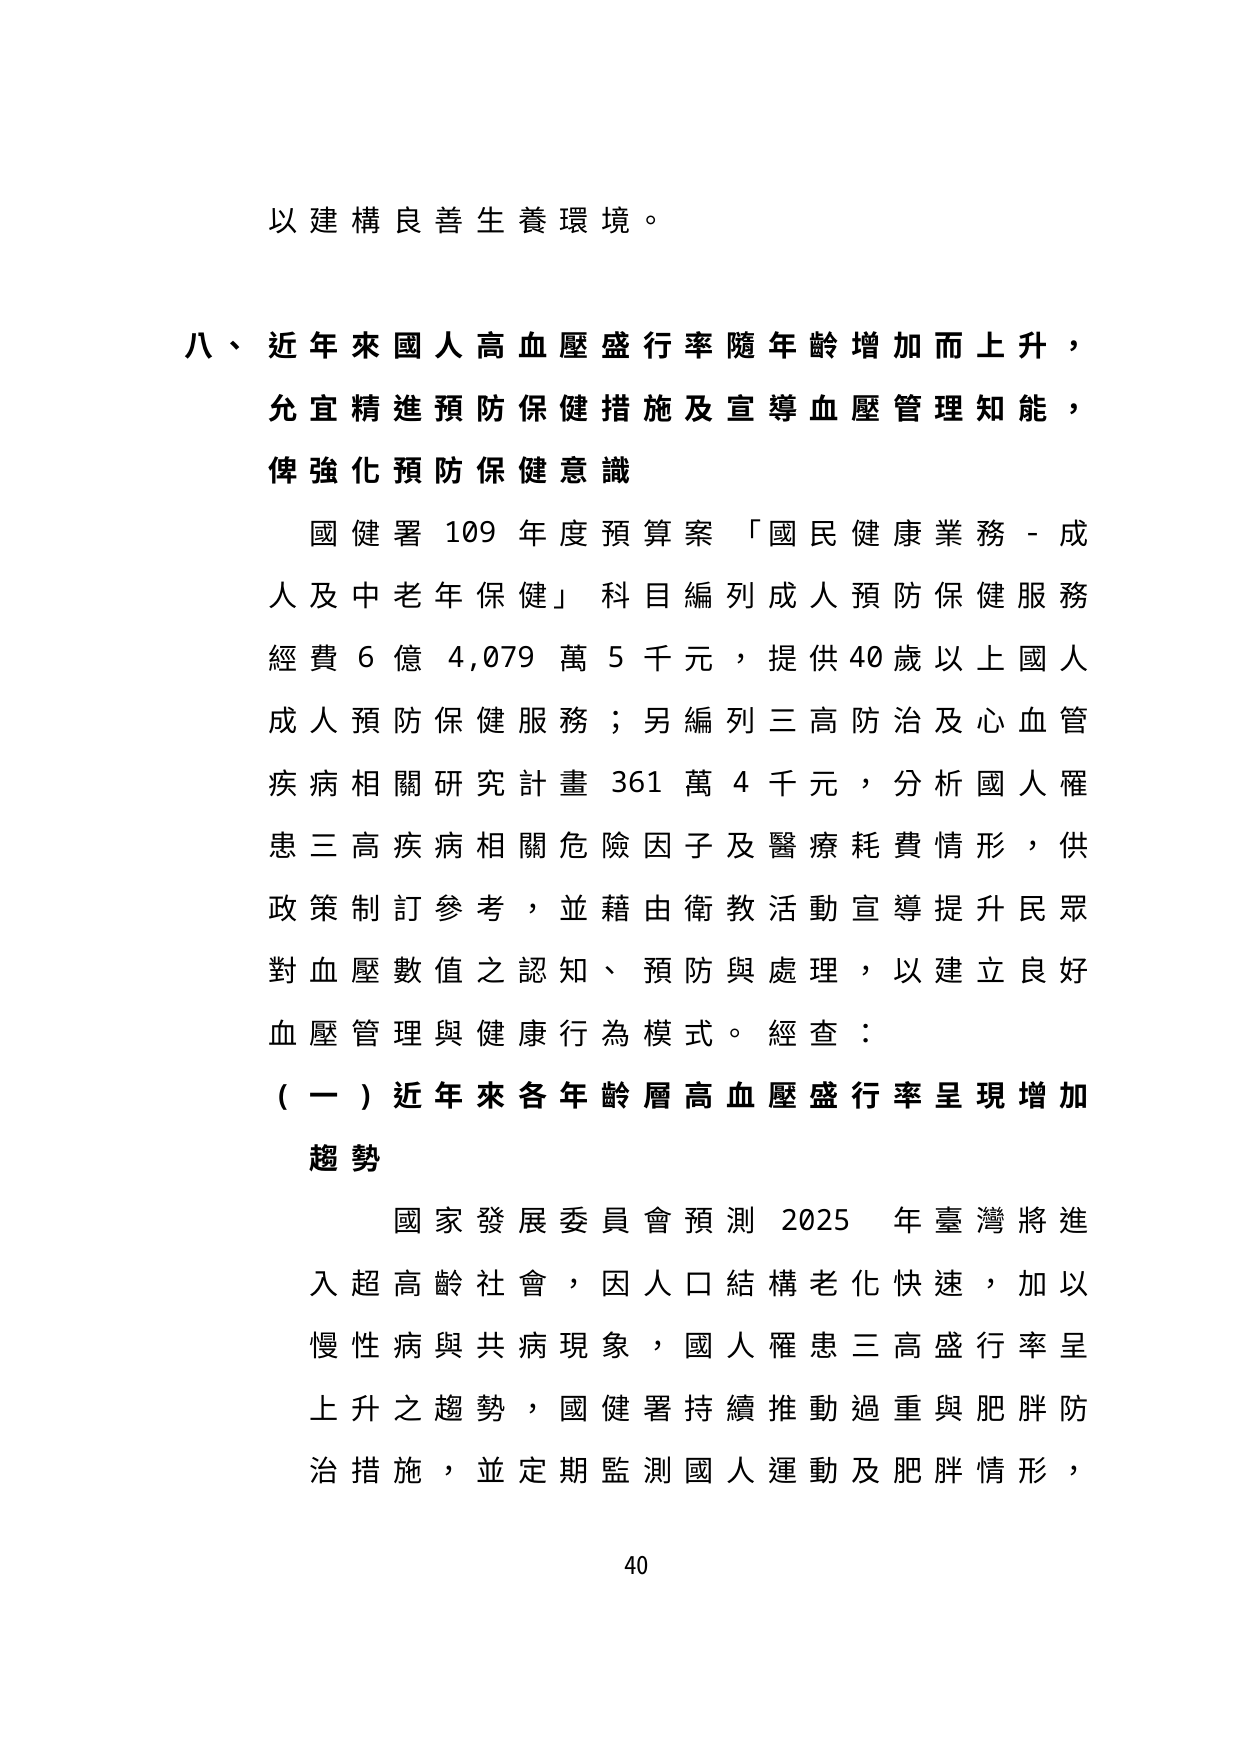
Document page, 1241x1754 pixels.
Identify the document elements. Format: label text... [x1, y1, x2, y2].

text 八、近年來國人高血壓盛行率隨年齡增加而上升，允宜精進預防保健措施及宣導血壓管理知能，俾強化預防保健意識 [178, 302, 1095, 490]
text 國家發展委員會預測2025 年臺灣將進入超高齡社會，因人口結構老化快速，加以慢性病與共病現象，國人罹患三高盛行率呈上升之趨勢，國健署持續推動過重與肥胖防治措施，並定期監測國人運動及肥胖情形， [267, 1177, 1095, 1490]
text (一)近年來各年齡層高血壓盛行率呈現增加趨勢 [237, 1052, 1095, 1177]
text 國健署109年度預算案「國民健康業務-成人及中老年保健」科目編列成人預防保健服務經費6億4,079萬5千元，提供40歲以上國人成人預防保健服務；另編列三高防治及心血管疾病相關研究計畫361萬4千元，分析國人罹患三高疾病相關危險因子及醫療耗費情形，供政策制訂參考，並藉由衛教活動宣導提升民眾對血壓數值之認知、預防與處理，以建立良好血壓管理與健康行為模式。經查： [237, 490, 1095, 1052]
text 以建構良善生養環境。 [237, 177, 1095, 240]
